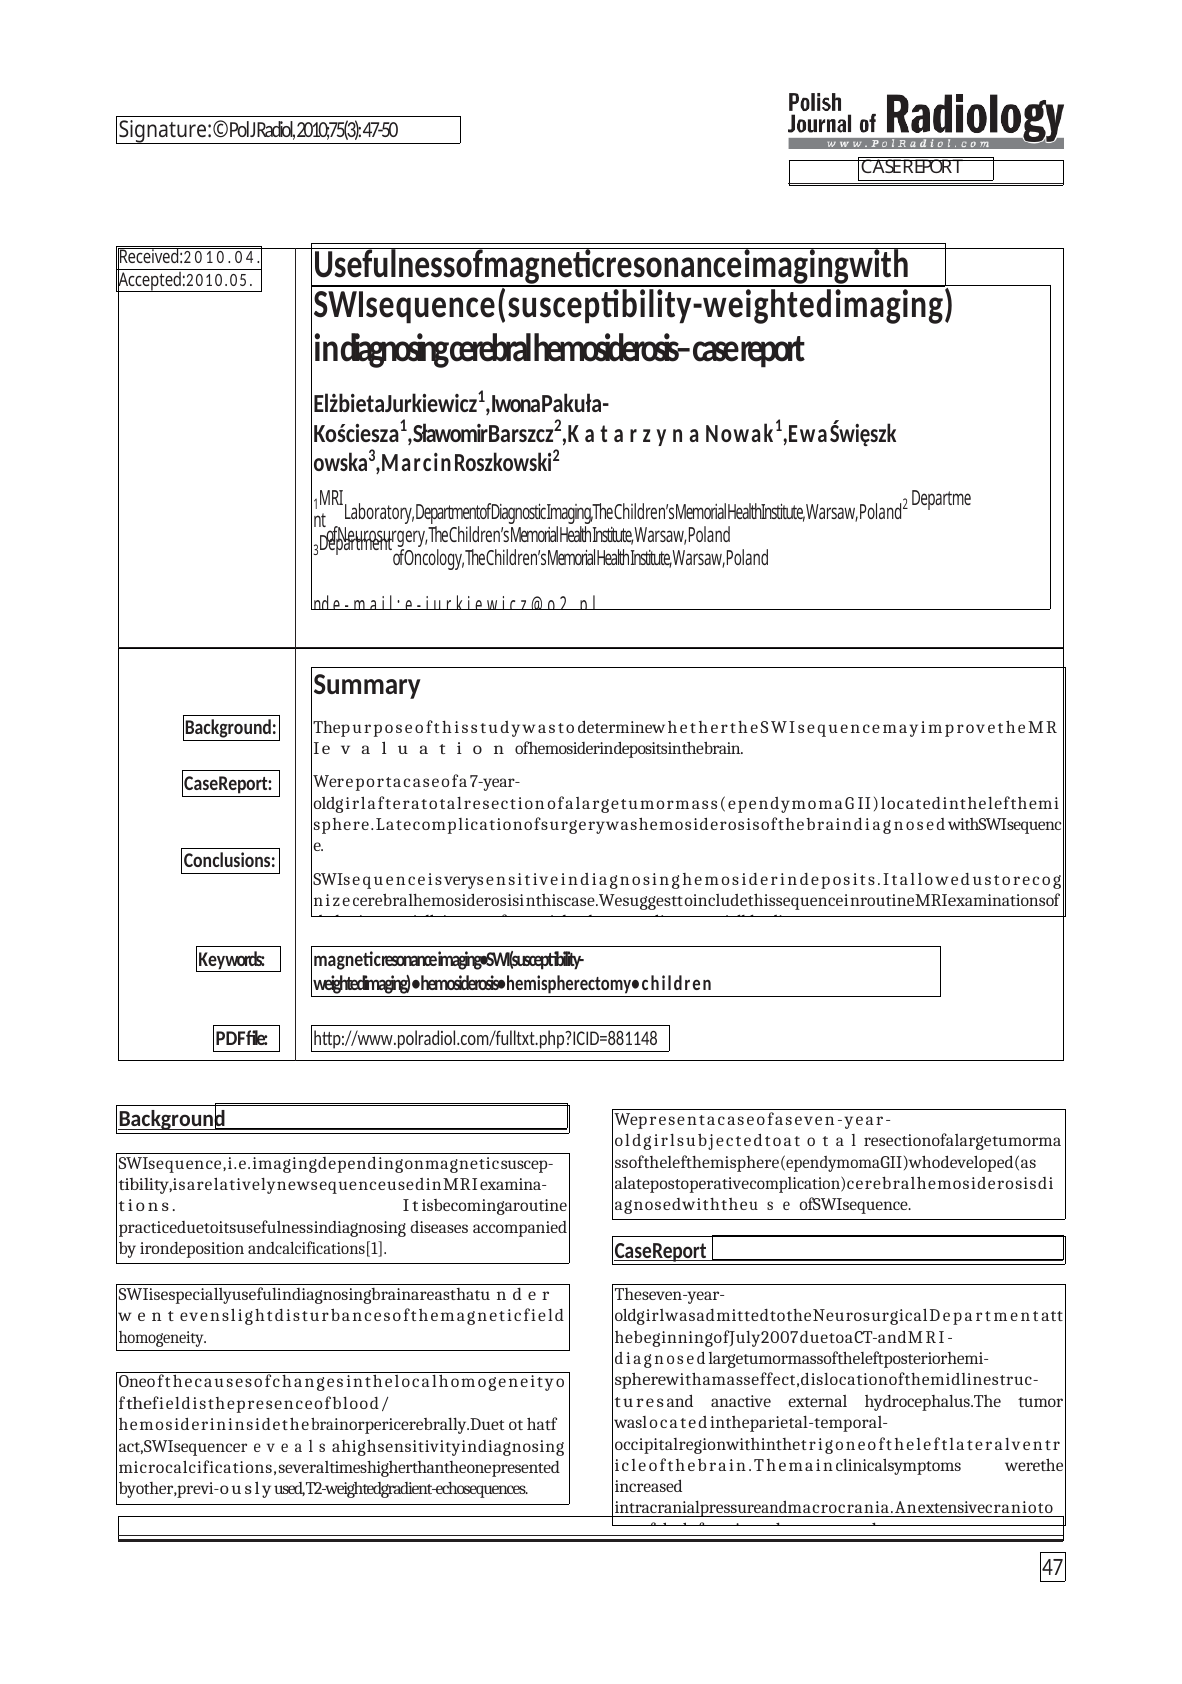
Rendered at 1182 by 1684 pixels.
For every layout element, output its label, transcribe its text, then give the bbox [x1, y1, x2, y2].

text SWIsequence(susceptibility-weightedimaging) [313, 286, 1050, 326]
text Keywords: [198, 947, 279, 971]
text 47 [1042, 1553, 1065, 1581]
text Author’saddress:ElżbietaJurkiewicz,TheChildren’sMemorialHealthInstitute,Al.DzieciPolskich20Str.,04-730Warsw,Poland,e-mail:e-jurkiewicz@o2.pl [313, 594, 1048, 609]
text http://www.polradiol.com/fulltxt.php?ICID=881148 [313, 1026, 669, 1050]
text Usefulnessofmagneticresonanceimagingwith [313, 249, 945, 285]
text 1MRILaboratory,DepartmentofDiagnosticImaging,TheChildren’sMemorialHealthInstitute,Warsaw,Poland2DepartmentofNeurosurgery,TheChildren’sMemorialHealthInstitute,Warsaw,Poland [313, 501, 974, 547]
text Received:2010.04.09 [119, 249, 261, 269]
text Background [118, 1106, 215, 1129]
text Conclusions: [184, 849, 279, 873]
text [313, 244, 945, 248]
text Background: [184, 716, 279, 739]
text ElżbietaJurkiewicz1,IwonaPakuła-Kościesza1,SławomirBarszcz2,KatarzynaNowak1,EwaŚwięszkowska3,MarcinRoszkowski2 [313, 389, 905, 477]
text Theseven-year-oldgirlwasadmittedtotheNeurosurgicalDepartmentatthebeginningofJuly2007duetoaCT-andMRI-diagnosedlargetumormassoftheleftposteriorhemi-spherewithamasseffect,dislocationofthemidlinestruc-turesand anactive external hydrocephalus.The tumor waslocatedintheparietal-temporal-occipitalregionwithinthetrigoneoftheleftlateralventricleofthebrain.Themainclinicalsymptoms werethe increased intracranialpressureandmacrocrania.Anextensivecraniotomyoftheleftpari-etal-temporal-occipitalledtoatotaltumorresectionwithanopeningoftheleftlateralventricleofthebrain. [614, 1285, 1063, 1516]
text SWIsequence,i.e.imagingdependingonmagneticsuscep-tibility,isarelativelynewsequenceusedinMRIexamina-tions. Itisbecomingaroutine practiceduetoitsusefulnessindiagnosing diseases accompanied by irondeposition andcalcifications[1]. [118, 1154, 567, 1259]
text Summary [313, 668, 1063, 701]
text [713, 1237, 1063, 1259]
text indiagnosingcerebralhemosiderosis–casereport [313, 326, 1050, 371]
text PDFfile: [215, 1026, 279, 1050]
text 3DepartmentofOncology,TheChildren’sMemorialHealthInstitute,Warsaw,Poland [313, 547, 1050, 569]
text Background [216, 1106, 567, 1128]
text CASEREPORT [860, 161, 993, 178]
text CaseReport: [184, 771, 279, 795]
text Oneofthecausesofchangesinthelocalhomogeneityofthefieldisthepresenceofblood/hemosiderininsidethebrainorpericerebrally.Duetothatfact,SWIsequencerevealsahighsensitivityindiagnosingmicrocalcifications,severaltimeshigherthantheonepresentedbyother,previ-ouslyused,T2-weightedgradient-echosequences. [118, 1373, 567, 1499]
text Accepted:2010.05.31 [119, 270, 261, 291]
text SWIisespeciallyusefulindiagnosingbrainareasthatunderwentevenslightdisturbancesofthemagneticfieldhomogeneity. [118, 1285, 567, 1348]
text magneticresonanceimaging•SWI(susceptibility-weightedimaging)•hemosiderosis•hemispherectomy•children [313, 947, 938, 996]
text Wereportacaseofa7-year-oldgirlafteratotalresectionofalargetumormass(ependymomaGII)locatedinthelefthemisphere.LatecomplicationofsurgerywashemosiderosisofthebraindiagnosedwithSWIsequence. [313, 772, 1063, 856]
text Wepresentacaseofaseven-year-oldgirlsubjectedtoatotalresectionofalargetumormassofthelefthemisphere(ependymomaGII)whodeveloped(as alatepostoperativecomplication)cerebralhemosiderosisdiagnosedwiththeuseofSWIsequence. [614, 1110, 1063, 1215]
text SWIsequenceisverysensitiveindiagnosinghemosiderindeposits.Itallowedustorecognizecerebralhemosiderosisinthiscase.WesuggesttoincludethissequenceinroutineMRIexaminationsofthebrain,especiallyincasesofpotentialandsuspectedintracranialbleeding [313, 869, 1063, 916]
text CaseReport [614, 1237, 712, 1260]
text Signature:©PolJRadiol,2010;75(3):47-50 [118, 117, 460, 143]
picture [788, 90, 1065, 149]
text ThepurposeofthisstudywastodeterminewhethertheSWIsequencemayimprovetheMRIevaluationofhemosiderindepositsinthebrain. [313, 717, 1063, 759]
